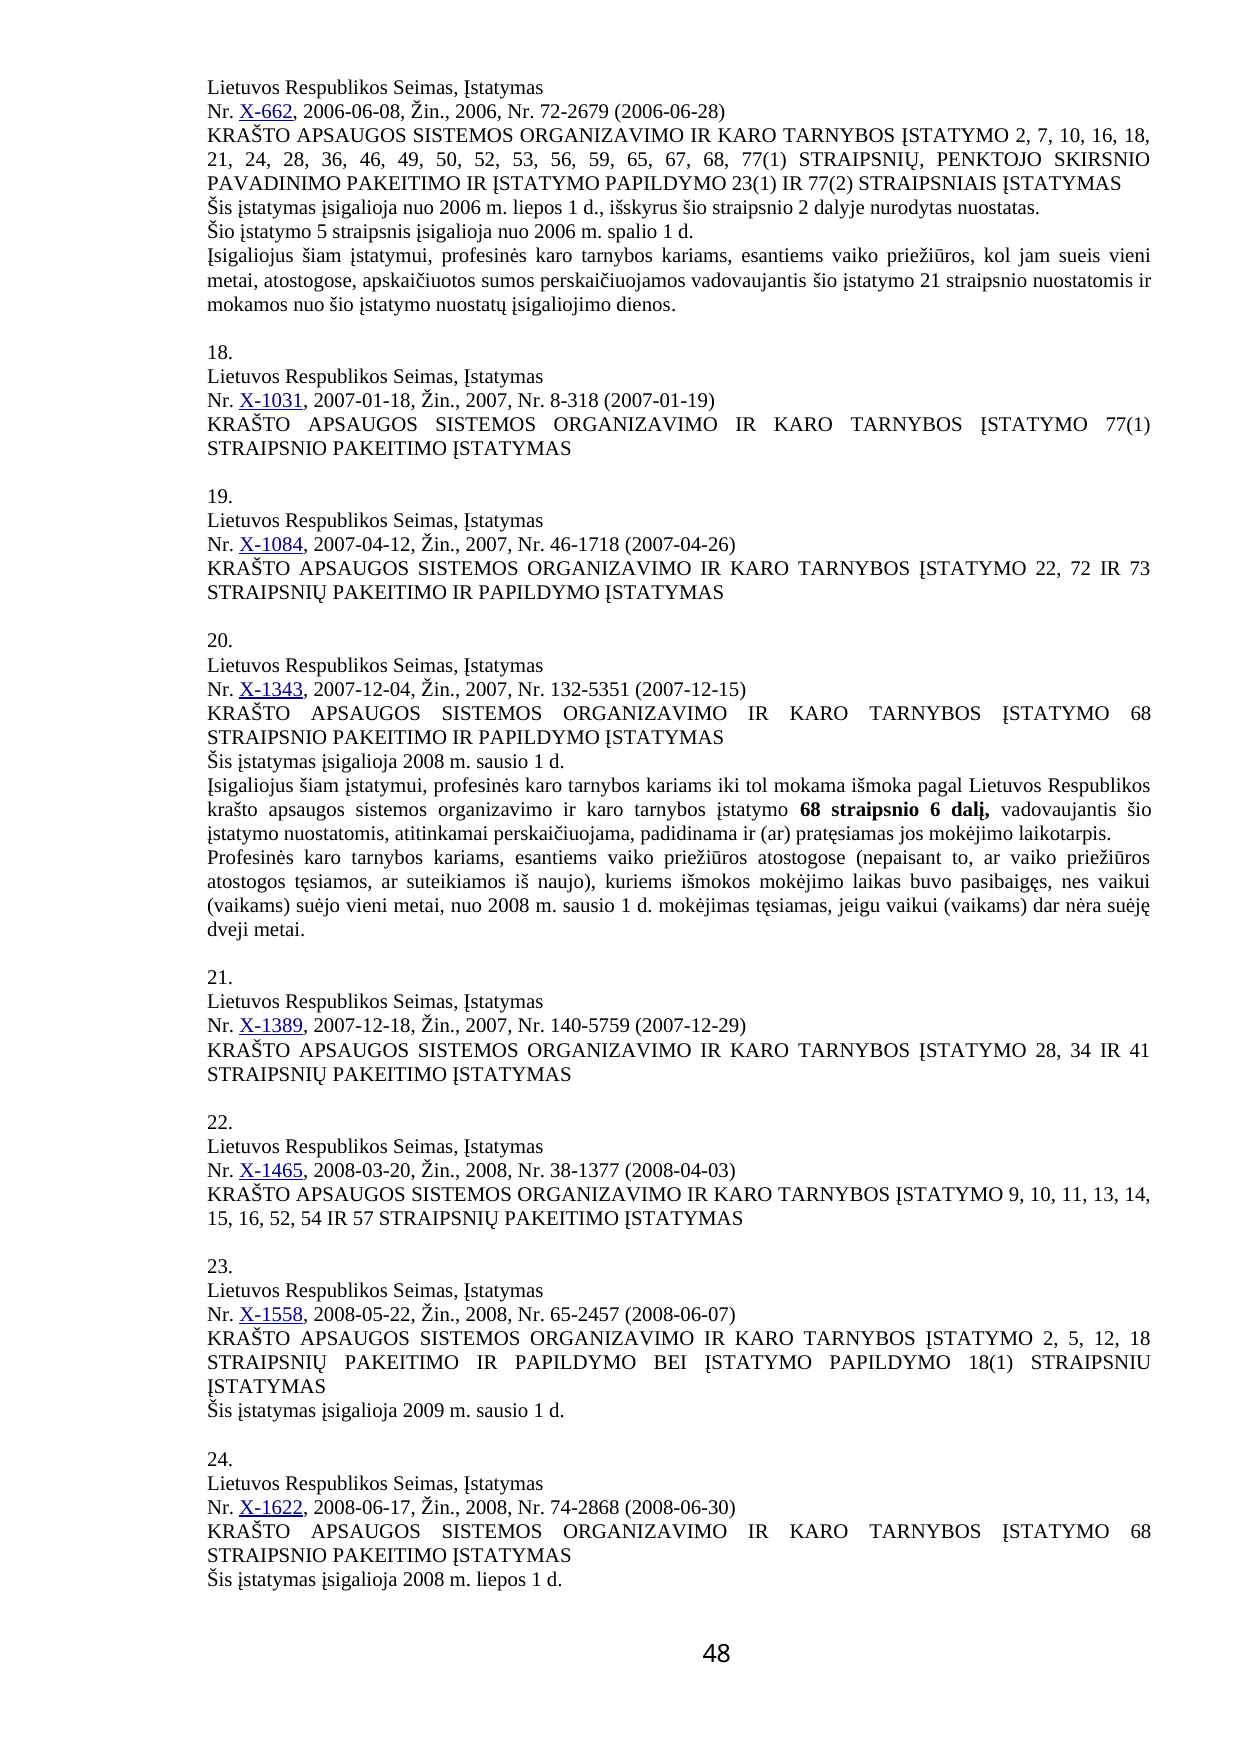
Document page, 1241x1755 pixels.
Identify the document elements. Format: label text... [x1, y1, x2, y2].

text Nr. X-1031, 2007-01-18, Žin., 2007, Nr. 8-318 (2007-01-19) [207, 388, 1152, 412]
text 19. [207, 484, 1152, 508]
text Nr. X-1622, 2008-06-17, Žin., 2008, Nr. 74-2868 (2008-06-30) [207, 1495, 1152, 1519]
text Lietuvos Respublikos Seimas, Įstatymas [207, 1134, 1152, 1158]
text Įsigaliojus šiam įstatymui, profesinės karo tarnybos kariams iki tol mokama išmoka pagal Lietuvos Respublikos krašto apsaugos sistemos organizavimo ir karo tarnybos įstatymo 68 straipsnio 6 dalį, vadovaujantis šio įstatymo nuostatomis, atitinkamai perskaičiuojama, padidinama ir (ar) pratęsiamas jos mokėjimo laikotarpis. [207, 773, 1152, 845]
text Lietuvos Respublikos Seimas, Įstatymas [207, 1278, 1152, 1302]
text Šis įstatymas įsigalioja 2009 m. sausio 1 d. [207, 1398, 1152, 1422]
text KRAŠTO APSAUGOS SISTEMOS ORGANIZAVIMO IR KARO TARNYBOS ĮSTATYMO 2, 5, 12, 18 STRAIPSNIŲ PAKEITIMO IR PAPILDYMO BEI ĮSTATYMO PAPILDYMO 18(1) STRAIPSNIU ĮSTATYMAS [207, 1326, 1152, 1398]
text KRAŠTO APSAUGOS SISTEMOS ORGANIZAVIMO IR KARO TARNYBOS ĮSTATYMO 9, 10, 11, 13, 14, 15, 16, 52, 54 IR 57 STRAIPSNIŲ PAKEITIMO ĮSTATYMAS [207, 1182, 1152, 1230]
text Nr. X-1389, 2007-12-18, Žin., 2007, Nr. 140-5759 (2007-12-29) [207, 1013, 1152, 1037]
text KRAŠTO APSAUGOS SISTEMOS ORGANIZAVIMO IR KARO TARNYBOS ĮSTATYMO 2, 7, 10, 16, 18, 21, 24, 28, 36, 46, 49, 50, 52, 53, 56, 59, 65, 67, 68, 77(1) STRAIPSNIŲ, PENKTOJO SKIRSNIO PAVADINIMO PAKEITIMO IR ĮSTATYMO PAPILDYMO 23(1) IR 77(2) STRAIPSNIAIS ĮSTATYMAS [207, 123, 1152, 195]
text Lietuvos Respublikos Seimas, Įstatymas [207, 508, 1152, 532]
text Šio įstatymo 5 straipsnis įsigalioja nuo 2006 m. spalio 1 d. [207, 219, 1152, 243]
text Lietuvos Respublikos Seimas, Įstatymas [207, 652, 1152, 677]
text Lietuvos Respublikos Seimas, Įstatymas [207, 75, 1152, 99]
text Profesinės karo tarnybos kariams, esantiems vaiko priežiūros atostogose (nepaisant to, ar vaiko priežiūros atostogos tęsiamos, ar suteikiamos iš naujo), kuriems išmokos mokėjimo laikas buvo pasibaigęs, nes vaikui (vaikams) suėjo vieni metai, nuo 2008 m. sausio 1 d. mokėjimas tęsiamas, jeigu vaikui (vaikams) dar nėra suėję dveji metai. [207, 845, 1152, 941]
text Lietuvos Respublikos Seimas, Įstatymas [207, 989, 1152, 1013]
text 21. [207, 965, 1152, 989]
text Šis įstatymas įsigalioja 2008 m. sausio 1 d. [207, 749, 1152, 773]
text 18. [207, 340, 1152, 364]
text Šis įstatymas įsigalioja 2008 m. liepos 1 d. [207, 1567, 1152, 1591]
text KRAŠTO APSAUGOS SISTEMOS ORGANIZAVIMO IR KARO TARNYBOS ĮSTATYMO 28, 34 IR 41 STRAIPSNIŲ PAKEITIMO ĮSTATYMAS [207, 1037, 1152, 1086]
text Nr. X-1343, 2007-12-04, Žin., 2007, Nr. 132-5351 (2007-12-15) [207, 677, 1152, 701]
text KRAŠTO APSAUGOS SISTEMOS ORGANIZAVIMO IR KARO TARNYBOS ĮSTATYMO 68 STRAIPSNIO PAKEITIMO IR PAPILDYMO ĮSTATYMAS [207, 701, 1152, 749]
text Įsigaliojus šiam įstatymui, profesinės karo tarnybos kariams, esantiems vaiko priežiūros, kol jam sueis vieni metai, atostogose, apskaičiuotos sumos perskaičiuojamos vadovaujantis šio įstatymo 21 straipsnio nuostatomis ir mokamos nuo šio įstatymo nuostatų įsigaliojimo dienos. [207, 243, 1152, 316]
text Lietuvos Respublikos Seimas, Įstatymas [207, 1471, 1152, 1495]
text Nr. X-1558, 2008-05-22, Žin., 2008, Nr. 65-2457 (2008-06-07) [207, 1302, 1152, 1326]
text Nr. X-662, 2006-06-08, Žin., 2006, Nr. 72-2679 (2006-06-28) [207, 99, 1152, 123]
text KRAŠTO APSAUGOS SISTEMOS ORGANIZAVIMO IR KARO TARNYBOS ĮSTATYMO 68 STRAIPSNIO PAKEITIMO ĮSTATYMAS [207, 1519, 1152, 1567]
text KRAŠTO APSAUGOS SISTEMOS ORGANIZAVIMO IR KARO TARNYBOS ĮSTATYMO 77(1) STRAIPSNIO PAKEITIMO ĮSTATYMAS [207, 412, 1152, 460]
text KRAŠTO APSAUGOS SISTEMOS ORGANIZAVIMO IR KARO TARNYBOS ĮSTATYMO 22, 72 IR 73 STRAIPSNIŲ PAKEITIMO IR PAPILDYMO ĮSTATYMAS [207, 556, 1152, 604]
text Šis įstatymas įsigalioja nuo 2006 m. liepos 1 d., išskyrus šio straipsnio 2 dalyje nurodytas nuostatas. [207, 195, 1152, 219]
text Nr. X-1084, 2007-04-12, Žin., 2007, Nr. 46-1718 (2007-04-26) [207, 532, 1152, 556]
text 20. [207, 628, 1152, 652]
text 23. [207, 1254, 1152, 1278]
text 22. [207, 1110, 1152, 1134]
text Lietuvos Respublikos Seimas, Įstatymas [207, 364, 1152, 388]
text 24. [207, 1447, 1152, 1471]
text Nr. X-1465, 2008-03-20, Žin., 2008, Nr. 38-1377 (2008-04-03) [207, 1158, 1152, 1182]
